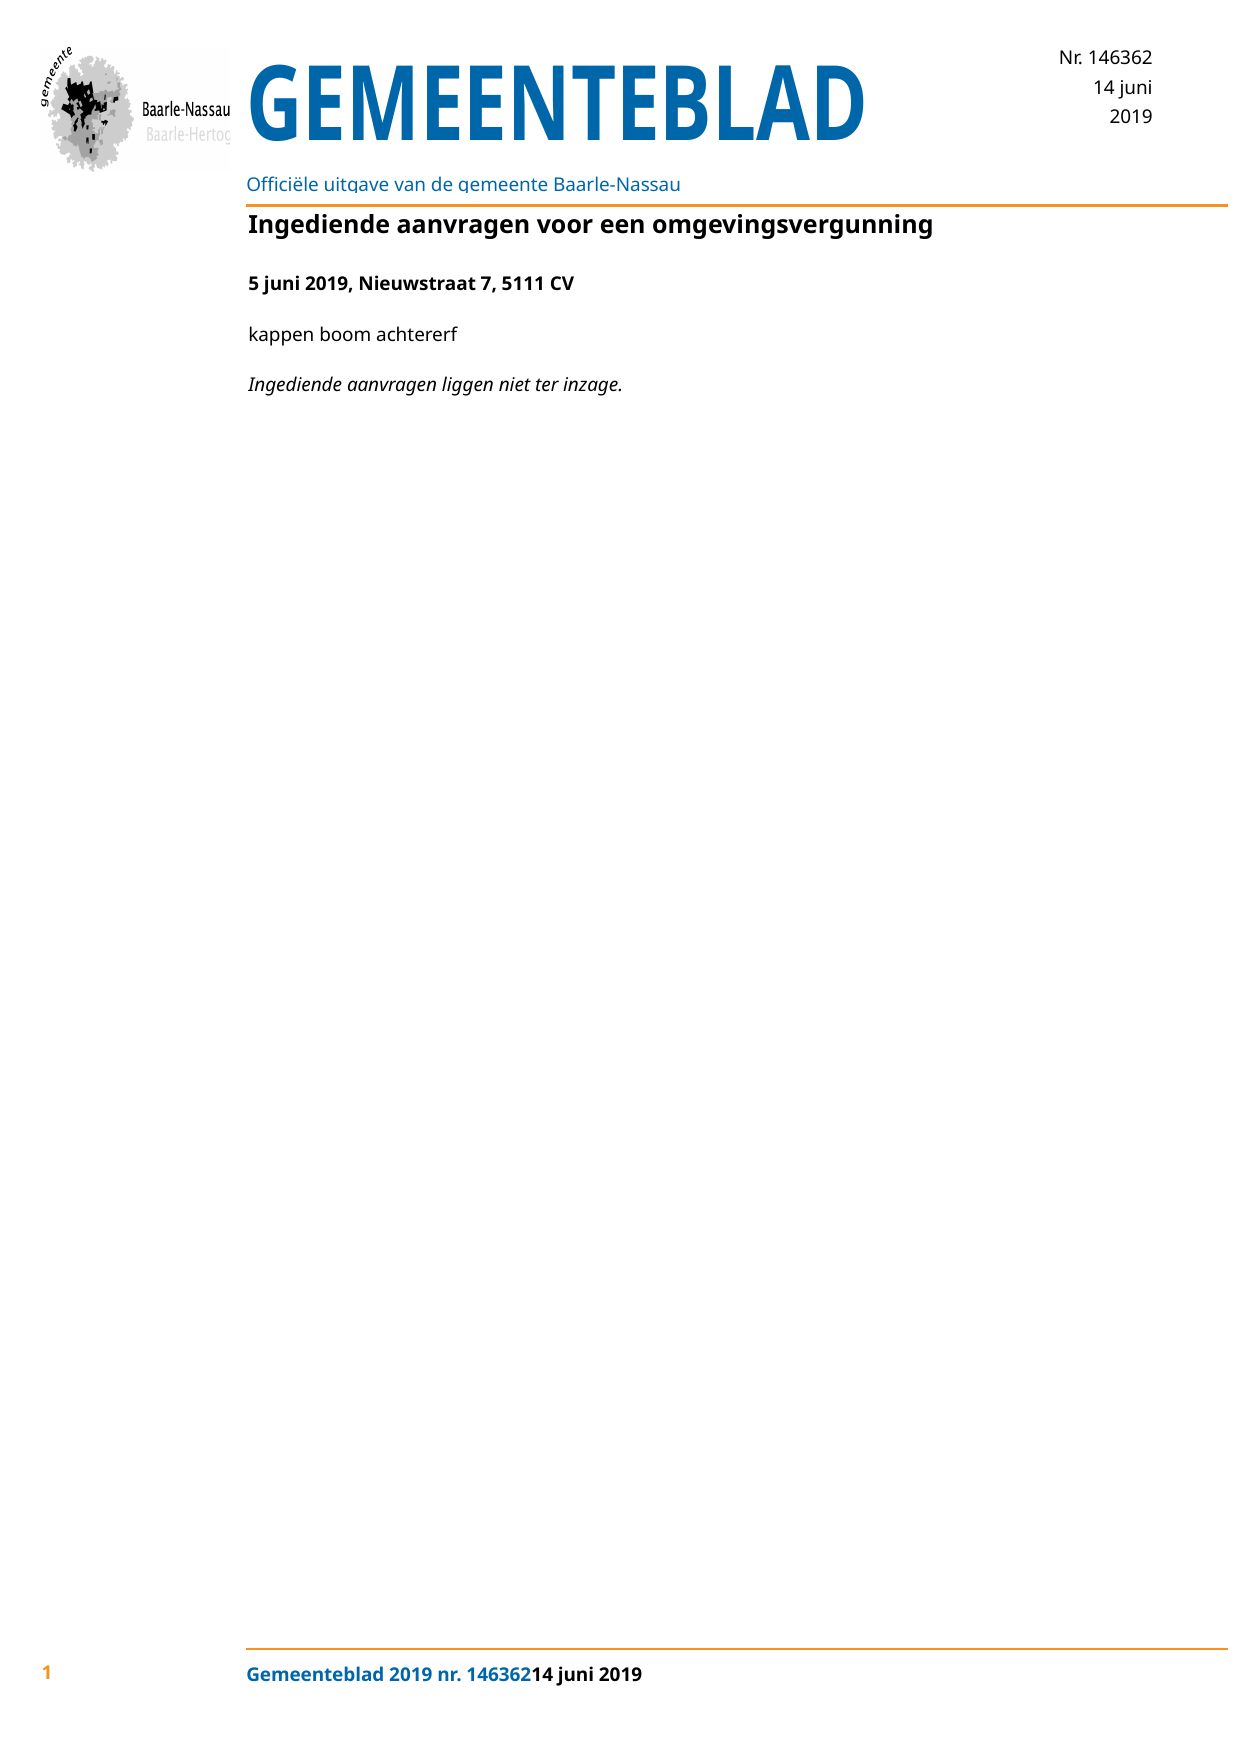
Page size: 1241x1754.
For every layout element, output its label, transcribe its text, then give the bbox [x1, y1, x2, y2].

picture [41, 47, 231, 172]
text kappen boom achtererf [248, 321, 1152, 346]
text Ingediende aanvragen liggen niet ter inzage. [248, 371, 1152, 397]
text 5 juni 2019, Nieuwstraat 7, 5111 CV [248, 270, 1152, 296]
text Ingediende aanvragen voor een omgevingsvergunning [248, 207, 1152, 241]
